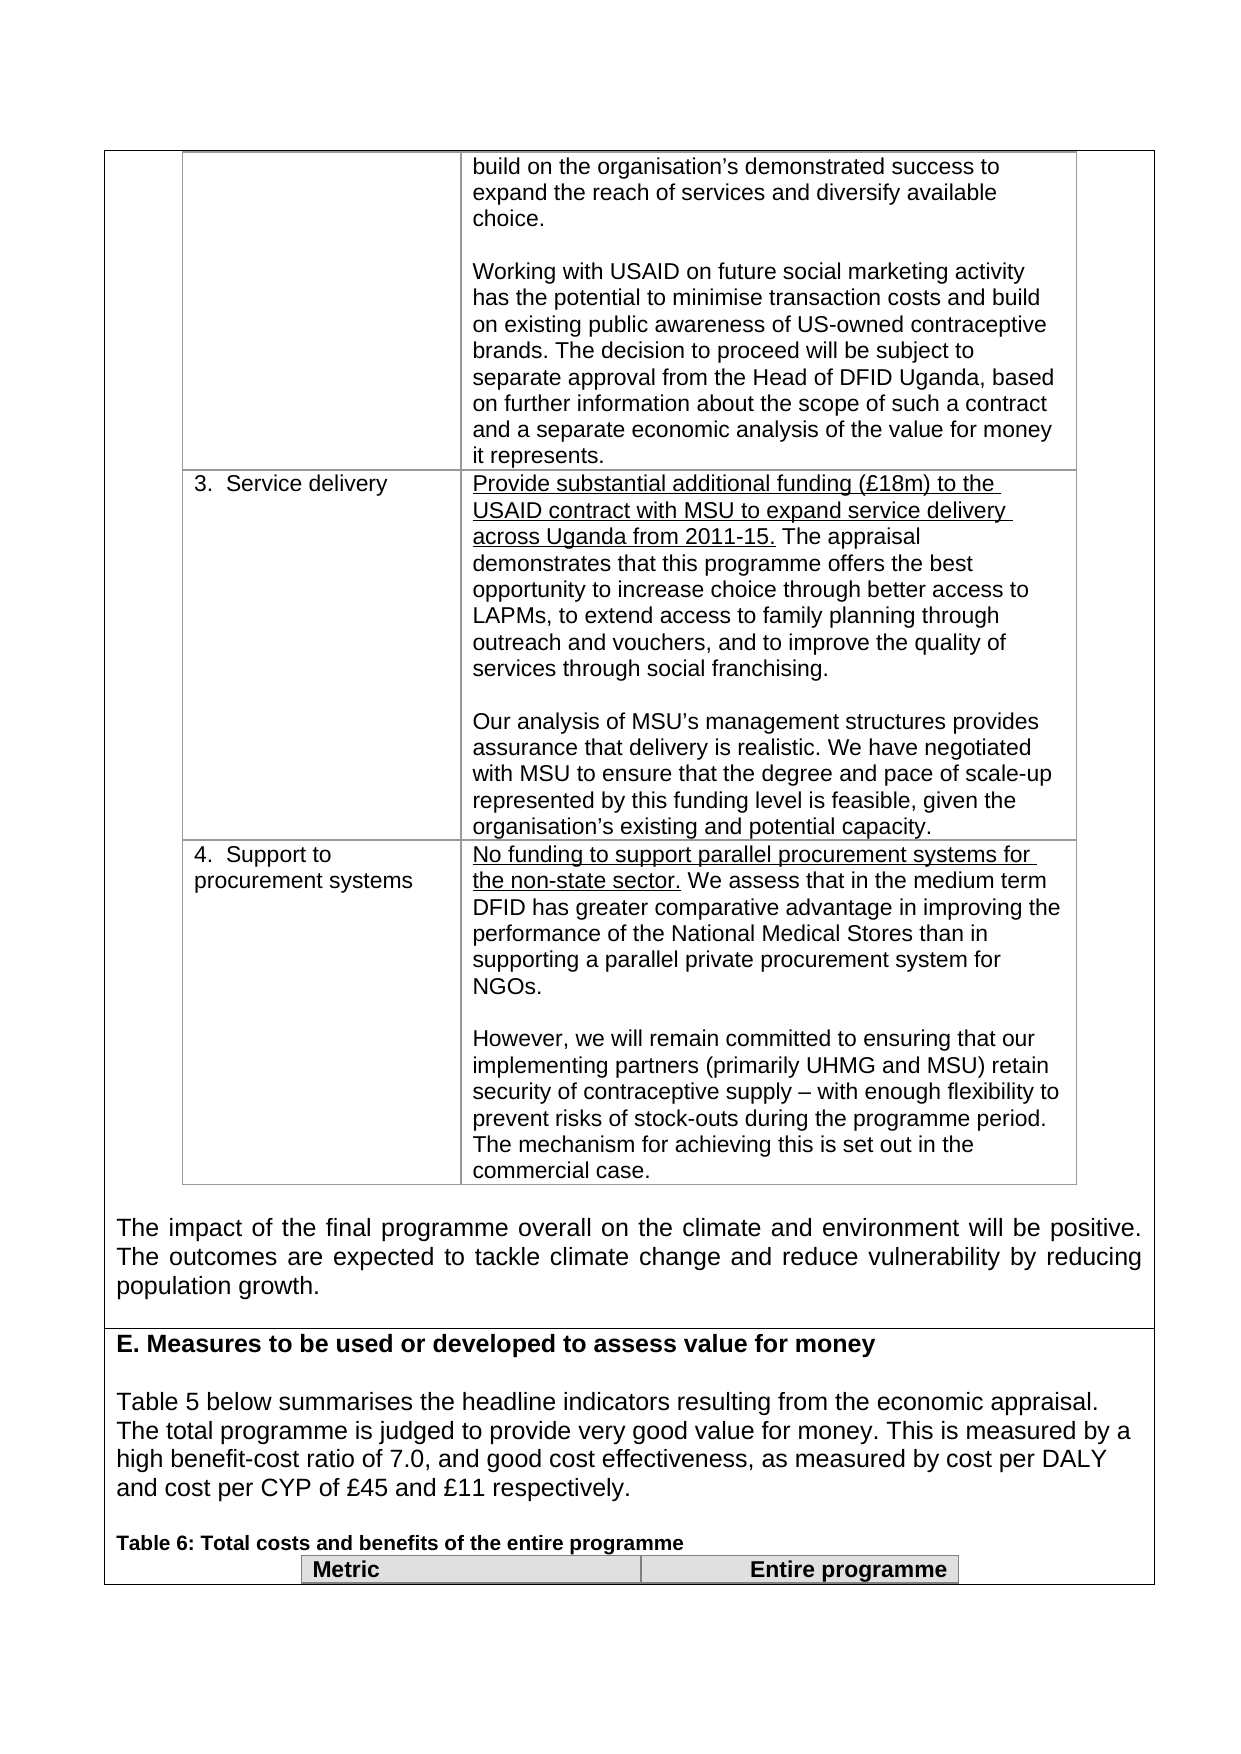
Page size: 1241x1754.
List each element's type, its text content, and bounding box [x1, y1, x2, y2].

table_cell 3. Service delivery [183, 471, 460, 839]
table_header Metric [302, 1556, 640, 1582]
table_cell build on the organisation’s demonstrated success to expand the reach of services and diversify available choice. Working with USAID on future social marketing activity has the potential to minimise transaction costs and build on existing public awareness of US-owned contraceptive brands. The decision to proceed will be subject to separate approval from the Head of DFID Uganda, based on further information about the scope of such a contract and a separate economic analysis of the value for money it represents. [462, 153, 1076, 469]
table_cell Provide substantial additional funding (£18m) to the USAID contract with MSU to expand service delivery across Uganda from 2011-15. The appraisal demonstrates that this programme offers the best opportunity to increase choice through better access to LAPMs, to extend access to family planning through outreach and vouchers, and to improve the quality of services through social franchising. Our analysis of MSU’s management structures provides assurance that delivery is realistic. We have negotiated with MSU to ensure that the degree and pace of scale-up represented by this funding level is feasible, given the organisation’s existing and potential capacity. [462, 471, 1076, 839]
table_cell No funding to support parallel procurement systems for the non-state sector. We assess that in the medium term DFID has greater comparative advantage in improving the performance of the National Medical Stores than in supporting a parallel private procurement system for NGOs. However, we will remain committed to ensuring that our implementing partners (primarily UHMG and MSU) retain security of contraceptive supply – with enough flexibility to prevent risks of stock-outs during the programme period. The mechanism for achieving this is set out in the commercial case. [462, 841, 1076, 1183]
table_header Entire programme [642, 1556, 958, 1582]
table_cell The impact of the final programme overall on the climate and environment will be positive. The outcomes are expected to tackle climate change and reduce vulnerability by reducing population growth. [105, 151, 1154, 1328]
table_cell [183, 153, 460, 469]
table_cell 4. Support to procurement systems [183, 841, 460, 1183]
table_cell E. Measures to be used or developed to assess value for money Table 5 below summarises the headline indicators resulting from the economic appraisal. The total programme is judged to provide very good value for money. This is measured by a high benefit-cost ratio of 7.0, and good cost effectiveness, as measured by cost per DALY and cost per CYP of £45 and £11 respectively. Table 6: Total costs and benefits of the entire programme [105, 1329, 1154, 1583]
